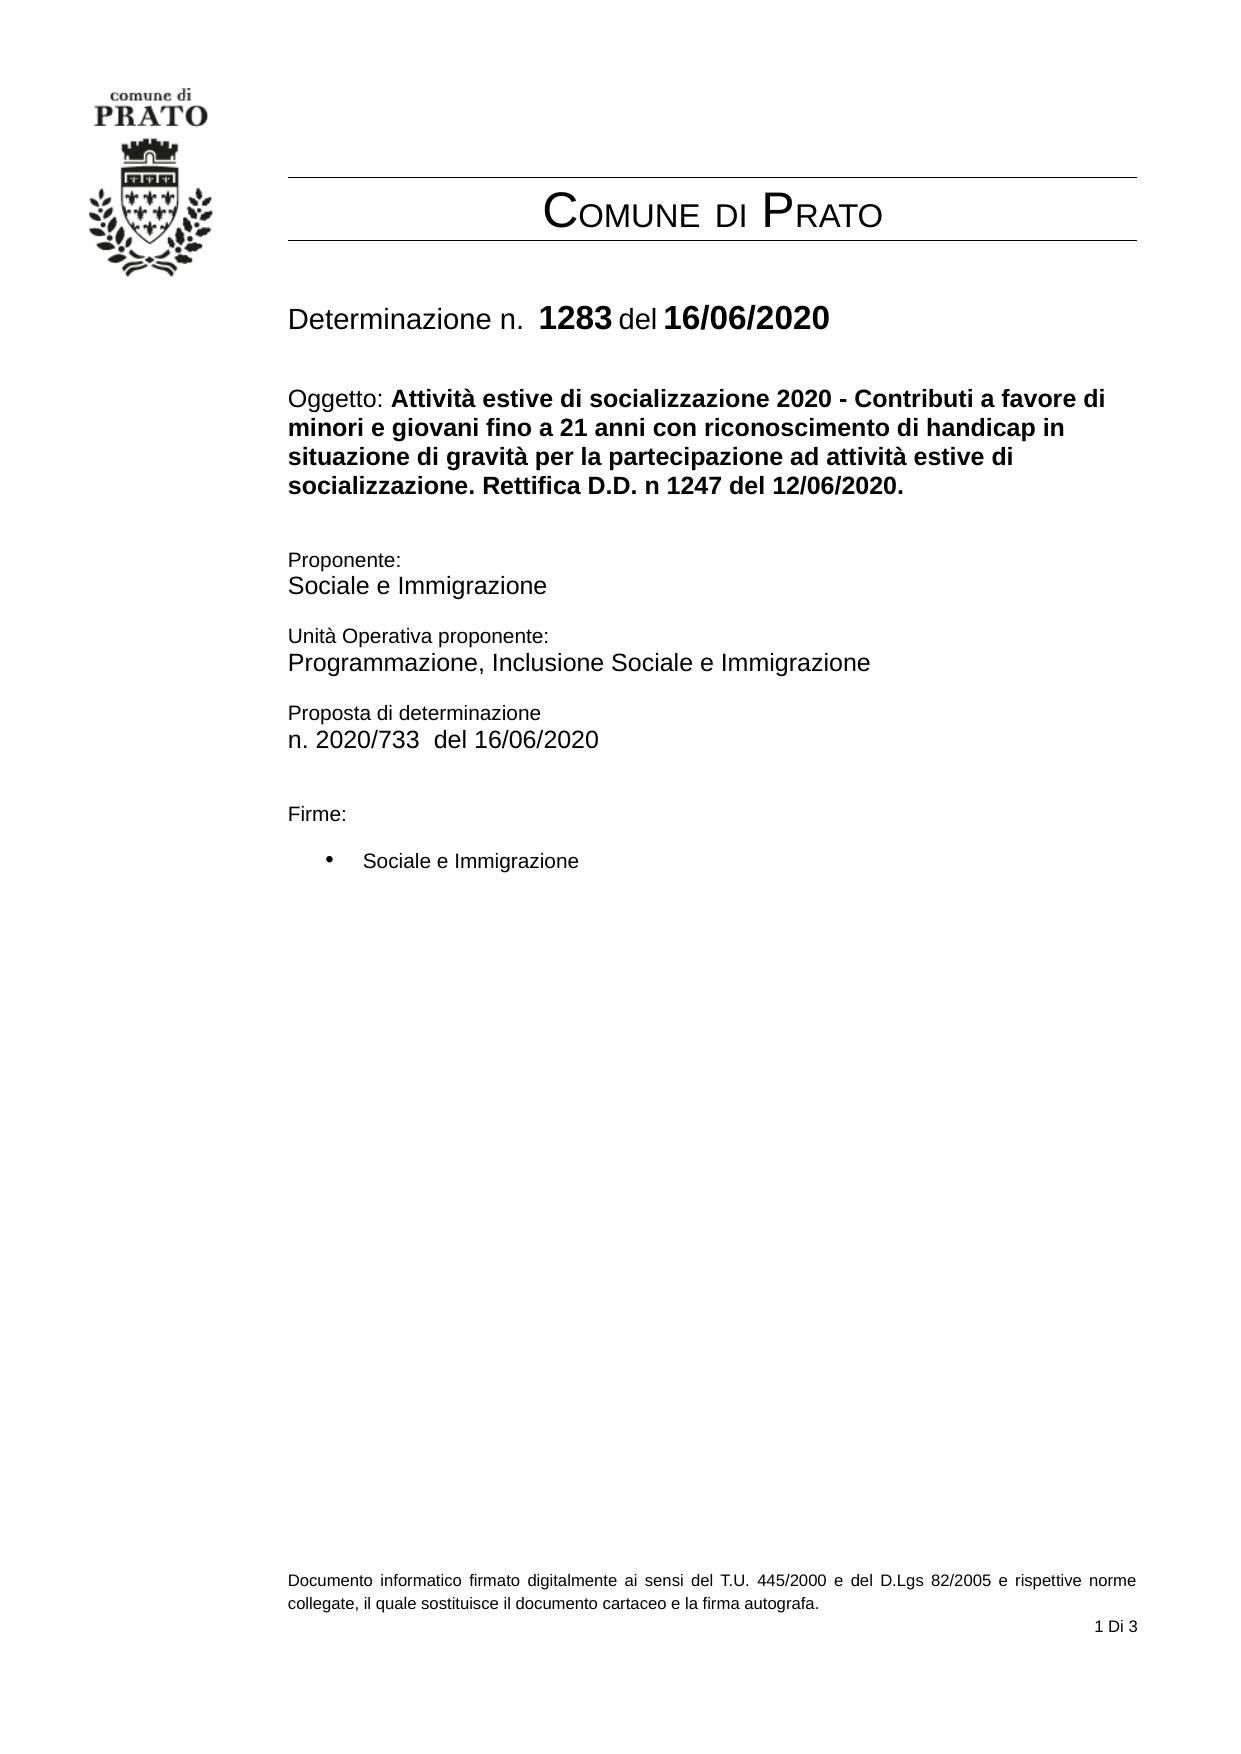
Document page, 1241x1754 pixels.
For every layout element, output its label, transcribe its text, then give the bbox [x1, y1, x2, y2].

text Comune di Prato [288, 178, 1137, 240]
text Determinazione n. 1283 del 16/06/2020 [288, 298, 1137, 337]
text Firme: [288, 801, 1137, 825]
text Proposta di determinazione [288, 701, 1137, 725]
text Unità Operativa proponente: [288, 624, 1137, 648]
text n. 2020/733 del 16/06/2020 [288, 725, 1137, 753]
text Proponente: [288, 547, 1137, 571]
text Programmazione, Inclusione Sociale e Immigrazione [288, 648, 1137, 677]
text Sociale e Immigrazione [288, 571, 1137, 600]
text Oggetto: Attività estive di socializzazione 2020 - Contributi a favore di minori e giovani fino a 21 anni con riconoscimento di handicap in situazione di gravità per la partecipazione ad attività estive di socializzazione. Rettifica D.D. n 1247 del 12/06/2020. [288, 384, 1137, 499]
table_header Sociale e Immigrazione [288, 825, 1138, 908]
picture [88, 88, 215, 278]
